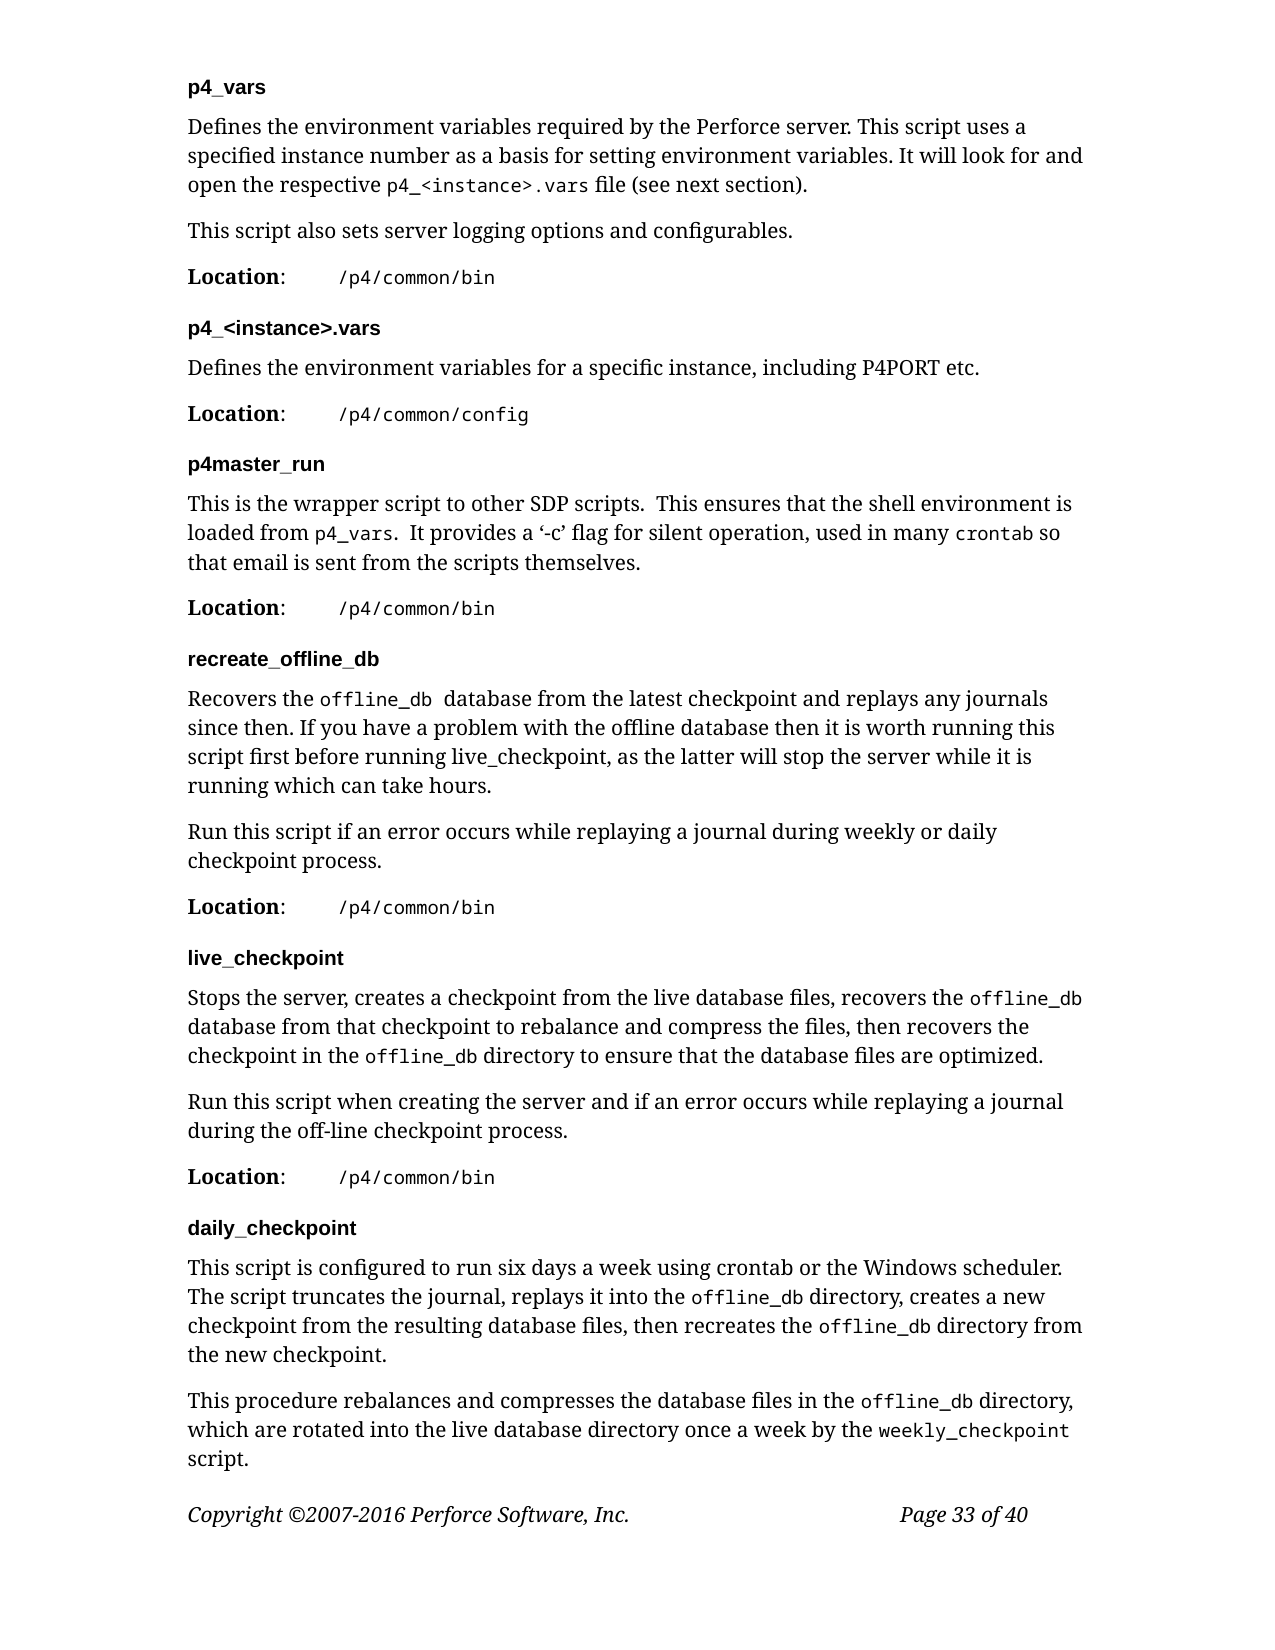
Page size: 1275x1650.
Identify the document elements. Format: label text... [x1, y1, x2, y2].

text Location: /p4/common/bin [187, 1161, 1087, 1191]
text Location: /p4/common/bin [187, 593, 1087, 622]
text Recovers the offline_db database from the latest checkpoint and replays any journals since then. If you have a problem with the offline database then it is worth running this script first before running live_checkpoint, as the latter will stop the server while it is running which can take hours. [187, 683, 1087, 800]
text Defines the environment variables required by the Perforce server. This script uses a specified instance number as a basis for setting environment variables. It will look for and open the respective p4_<instance>.vars file (see next section). [187, 111, 1087, 199]
subtitle p4master_run [187, 452, 1043, 476]
text Run this script if an error occurs while replaying a journal during weekly or daily checkpoint process. [187, 817, 1087, 875]
subtitle live_checkpoint [187, 946, 1043, 970]
text Location: /p4/common/bin [187, 261, 1087, 291]
text This script also sets server logging options and configurables. [187, 216, 1087, 245]
subtitle p4_vars [187, 75, 1043, 99]
subtitle recreate_offline_db [187, 647, 1043, 671]
text This is the wrapper script to other SDP scripts. This ensures that the shell environment is loaded from p4_vars. It provides a ‘-c’ flag for silent operation, used in many crontab so that email is sent from the scripts themselves. [187, 488, 1087, 576]
text Stops the server, creates a checkpoint from the live database files, recovers the offline_db database from that checkpoint to rebalance and compress the files, then recovers the checkpoint in the offline_db directory to ensure that the database files are optimized. [187, 982, 1087, 1070]
text Location: /p4/common/bin [187, 892, 1087, 921]
text Run this script when creating the server and if an error occurs while replaying a journal during the off-line checkpoint process. [187, 1086, 1087, 1145]
text Defines the environment variables for a specific instance, including P4PORT etc. [187, 352, 1087, 381]
text This procedure rebalances and compresses the database files in the offline_db directory, which are rotated into the live database directory once a week by the weekly_checkpoint script. [187, 1385, 1087, 1473]
text This script is configured to run six days a week using crontab or the Windows scheduler. The script truncates the journal, replays it into the offline_db directory, creates a new checkpoint from the resulting database files, then recreates the offline_db directory from the new checkpoint. [187, 1252, 1087, 1369]
subtitle daily_checkpoint [187, 1216, 1043, 1239]
text Location: /p4/common/config [187, 398, 1087, 427]
subtitle p4_<instance>.vars [187, 316, 1043, 339]
